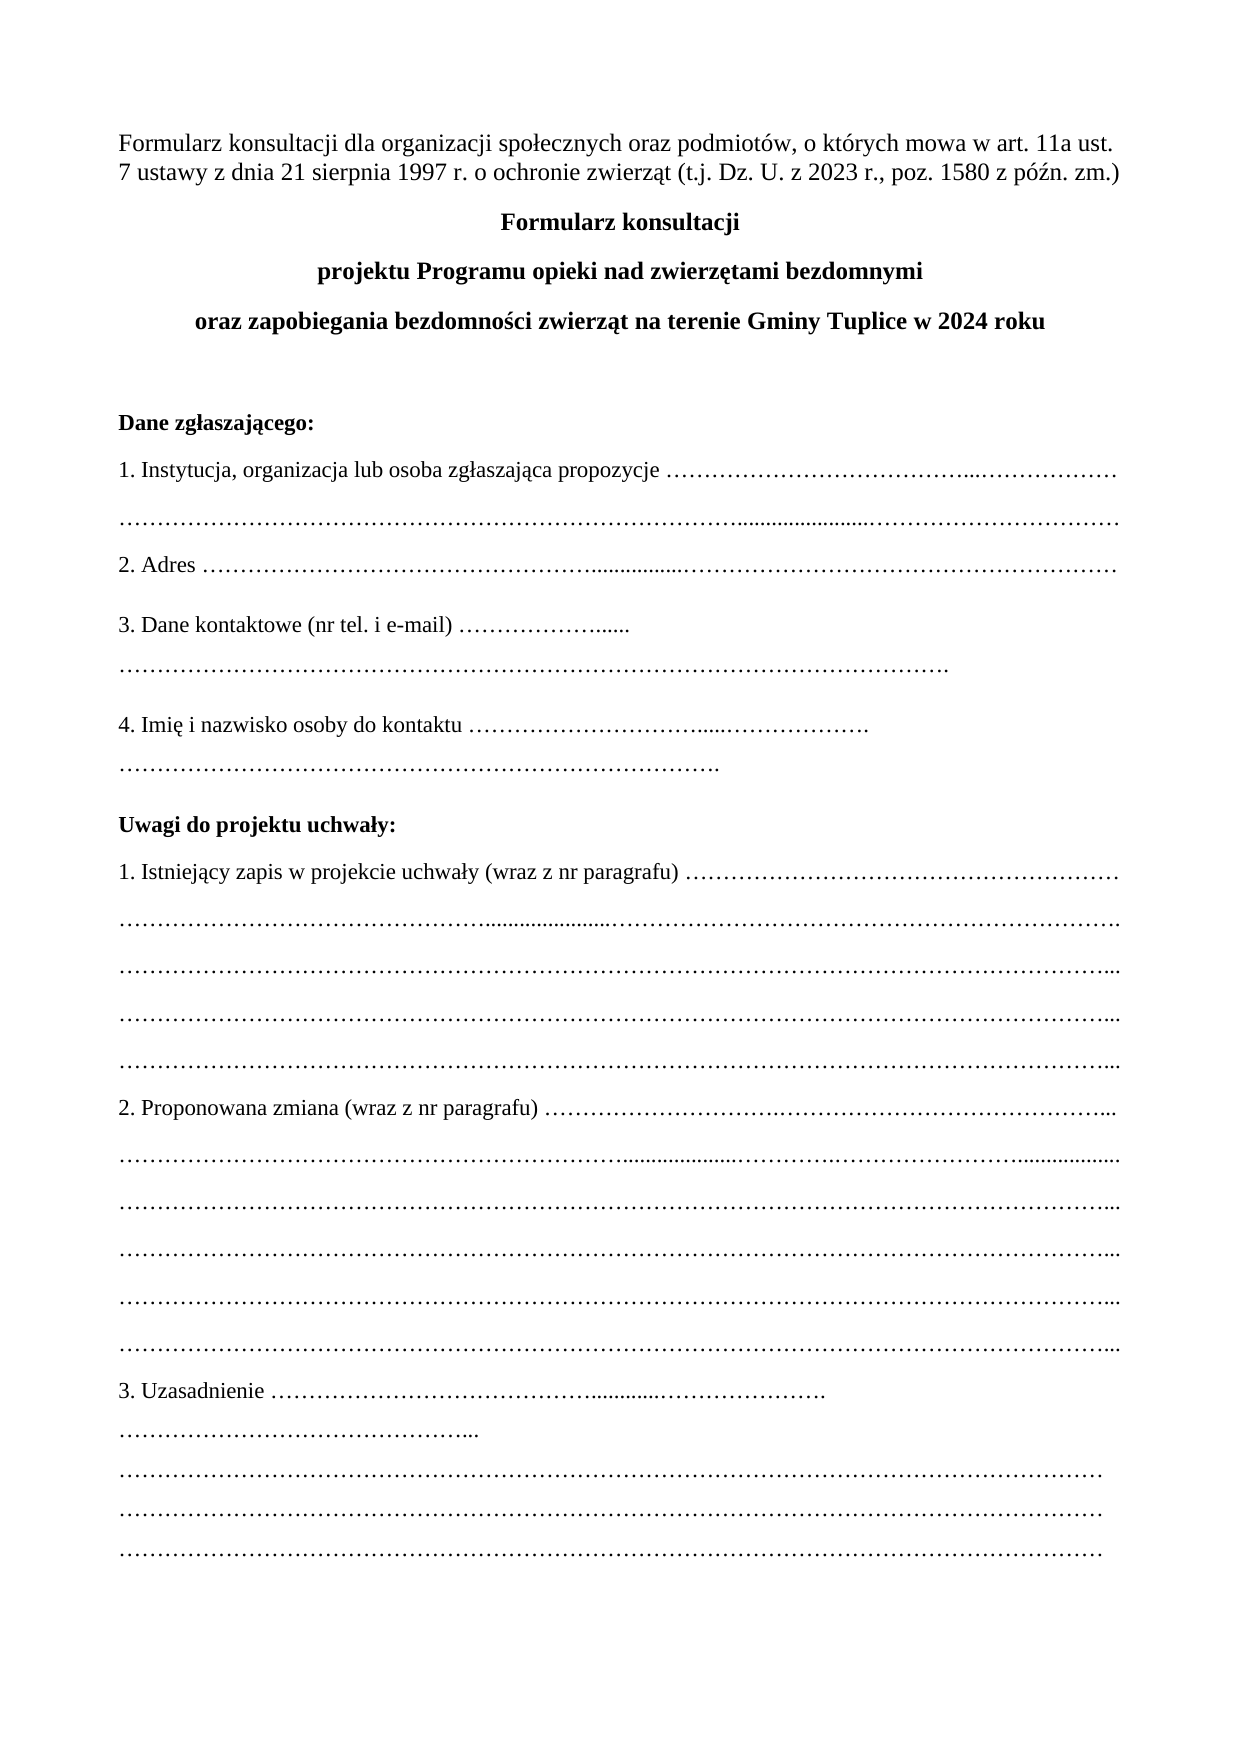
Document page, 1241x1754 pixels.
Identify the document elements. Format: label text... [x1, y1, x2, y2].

text …………………………………………………………………………………………………………………... [118, 952, 1122, 979]
text 3. Uzasadnienie ……………………………………............………………….………………………………………...……………………………………………………………………………………………………………………………………………………………………………………………………………………………………………………………………………………………………………………………………………………… [118, 1377, 1122, 1561]
text 4. Imię i nazwisko osoby do kontaktu ………………………….....……………….……………………………………………………………………. [118, 711, 1122, 777]
text …………………………………………......................…………………………………………………………. [118, 905, 1122, 932]
text 1. Instytucja, organizacja lub osoba zgłaszająca propozycje …………………………………...……………… [118, 457, 1122, 483]
text …………………………………………………………………………………………………………………... [118, 1188, 1122, 1215]
text 1. Istniejący zapis w projekcie uchwały (wraz z nr paragrafu) ………………………………………………… [118, 858, 1122, 884]
text projektu Programu opieki nad zwierzętami bezdomnymi [118, 256, 1122, 285]
text …………………………………………………………………………………………………………………... [118, 1236, 1122, 1262]
text …………………………………………………………....................………….…………………….................. [118, 1141, 1122, 1167]
text …………………………………………………………………………………………………………………... [118, 1330, 1122, 1356]
text …………………………………………………………………………………………………………………... [118, 1047, 1122, 1073]
text Dane zgłaszającego: [118, 409, 1122, 436]
text 3. Dane kontaktowe (nr tel. i e-mail) ………………......………………………………………………………………………………………………. [118, 611, 1122, 677]
text …………………………………………………………………………………………………………………... [118, 1283, 1122, 1309]
text 2. Adres ……………………………………………................………………………………………………… [118, 551, 1122, 577]
text …………………………………………………………………………………………………………………... [118, 999, 1122, 1026]
text Formularz konsultacji dla organizacji społecznych oraz podmiotów, o których mowa w art. 11a ust. 7 ustawy z dnia 21 sierpnia 1997 r. o ochronie zwierząt (t.j. Dz. U. z 2023 r., poz. 1580 z późn. zm.) [118, 128, 1122, 186]
text 2. Proponowana zmiana (wraz z nr paragrafu) ………………………….……………………………………... [118, 1094, 1122, 1120]
text oraz zapobiegania bezdomności zwierząt na terenie Gminy Tuplice w 2024 roku [118, 306, 1122, 335]
text ……………………………………………………………………….......................…………………………… [118, 504, 1122, 530]
text Formularz konsultacji [118, 207, 1122, 236]
text Uwagi do projektu uchwały: [118, 811, 1122, 837]
